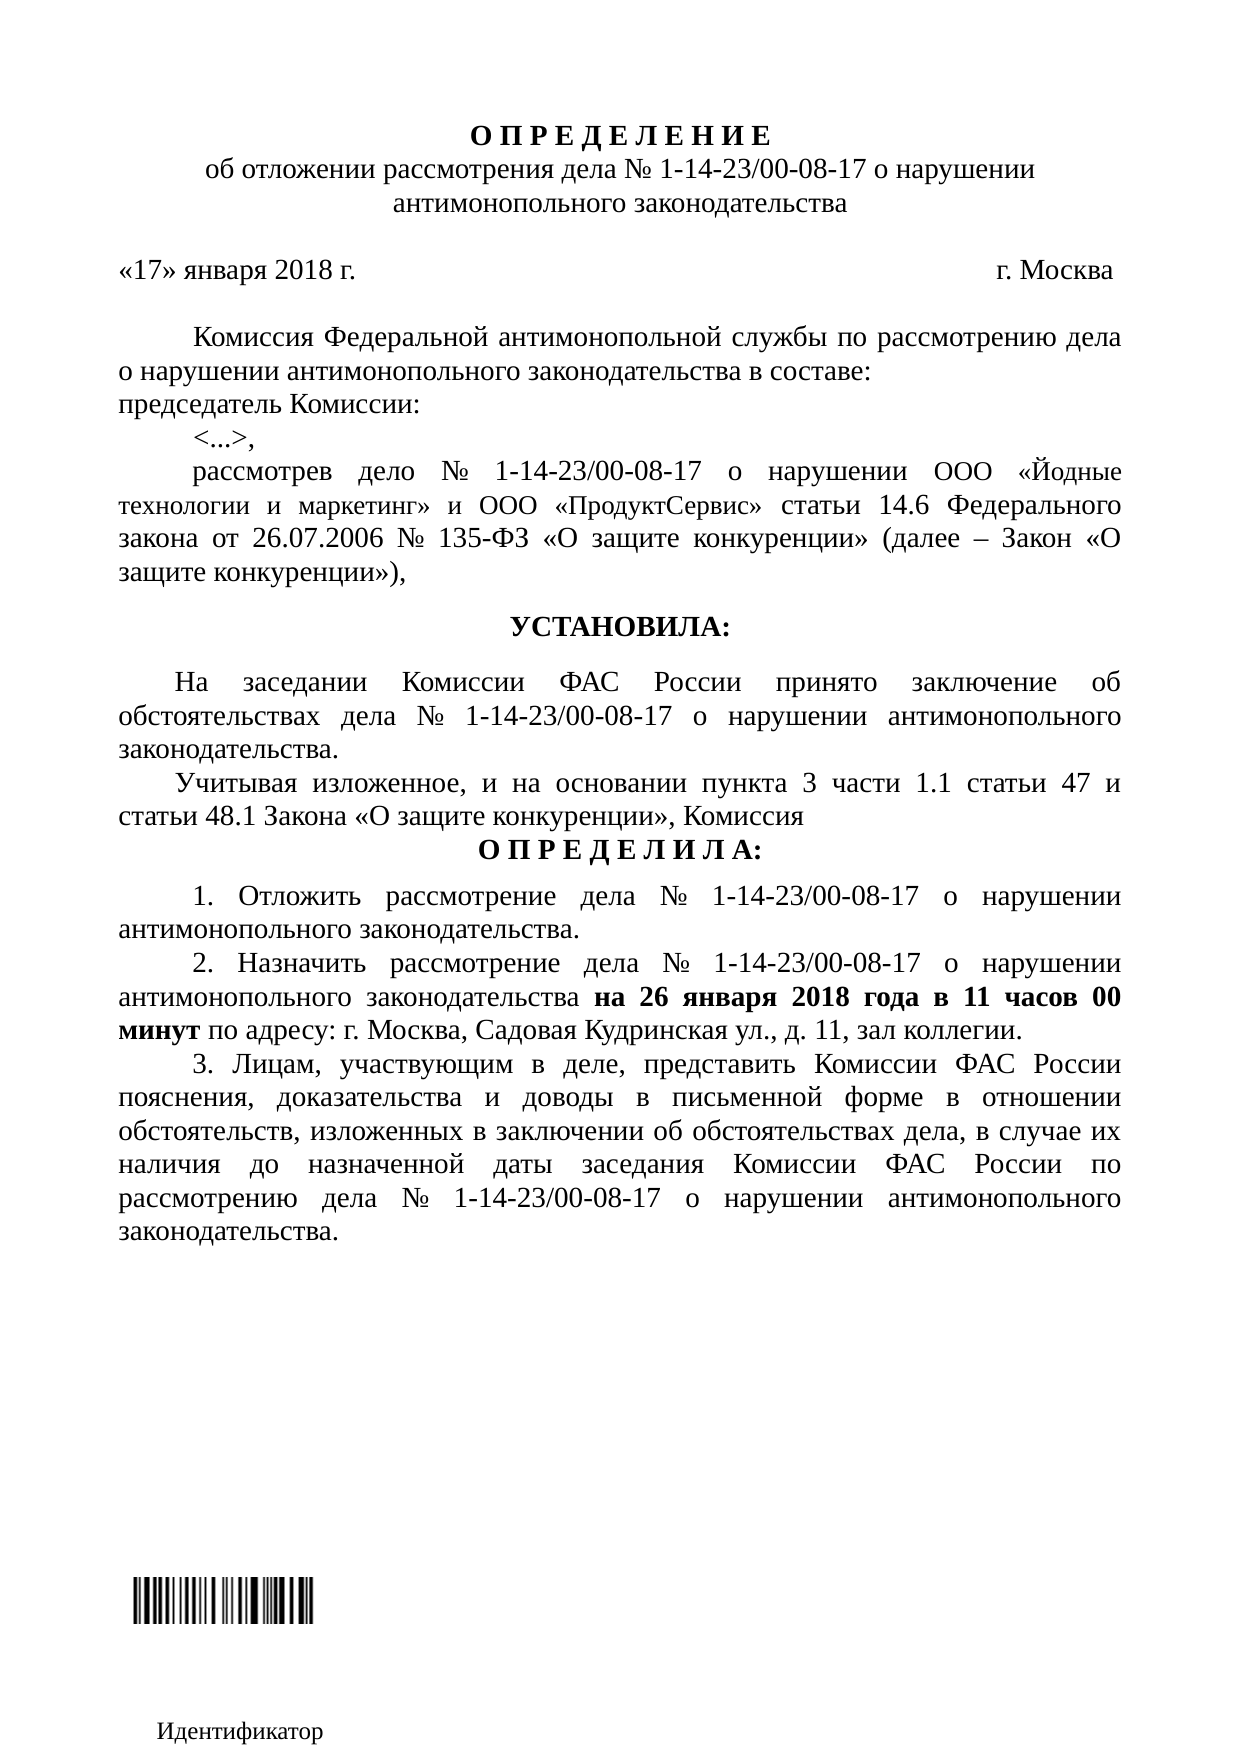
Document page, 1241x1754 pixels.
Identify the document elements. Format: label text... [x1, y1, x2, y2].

text Учитывая изложенное, и на основании пункта 3 части 1.1 статьи 47 и статьи 48.1 Закона «О защите конкуренции», Комиссия [118, 765, 1122, 832]
text об отложении рассмотрения дела № 1-14-23/00-08-17 о нарушении антимонопольного законодательства [118, 152, 1122, 219]
text 2. Назначить рассмотрение дела № 1-14-23/00-08-17 о нарушении антимонопольного законодательства на 26 января 2018 года в 11 часов 00 минут по адресу: г. Москва, Садовая Кудринская ул., д. 11, зал коллегии. [118, 945, 1122, 1046]
picture [118, 1577, 331, 1624]
text 3. Лицам, участвующим в деле, представить Комиссии ФАС России пояснения, доказательства и доводы в письменной форме в отношении обстоятельств, изложенных в заключении об обстоятельствах дела, в случае их наличия до назначенной даты заседания Комиссии ФАС России по рассмотрению дела № 1-14-23/00-08-17 о нарушении антимонопольного законодательства. [118, 1046, 1122, 1247]
text <...>, [118, 420, 1122, 453]
text «17» января 2018 г. г. Москва [118, 252, 1122, 286]
text На заседании Комиссии ФАС России принято заключение об обстоятельствах дела № 1-14-23/00-08-17 о нарушении антимонопольного законодательства. [118, 664, 1122, 765]
text О П Р Е Д Е Л Е Н И Е [118, 118, 1122, 152]
text Комиссия Федеральной антимонопольной службы по рассмотрению дела о нарушении антимонопольного законодательства в составе: [118, 319, 1122, 386]
text 1. Отложить рассмотрение дела № 1-14-23/00-08-17 о нарушении антимонопольного законодательства. [118, 878, 1122, 945]
text О П Р Е Д Е Л И Л А: [118, 832, 1122, 866]
text рассмотрев дело № 1-14-23/00-08-17 о нарушении ООО «Йодные технологии и маркетинг» и ООО «ПродуктСервис» статьи 14.6 Федерального закона от 26.07.2006 № 135-ФЗ «О защите конкуренции» (далее – Закон «О защите конкуренции»), [118, 453, 1122, 588]
text председатель Комиссии: [118, 386, 1122, 420]
text УСТАНОВИЛА: [118, 609, 1122, 643]
